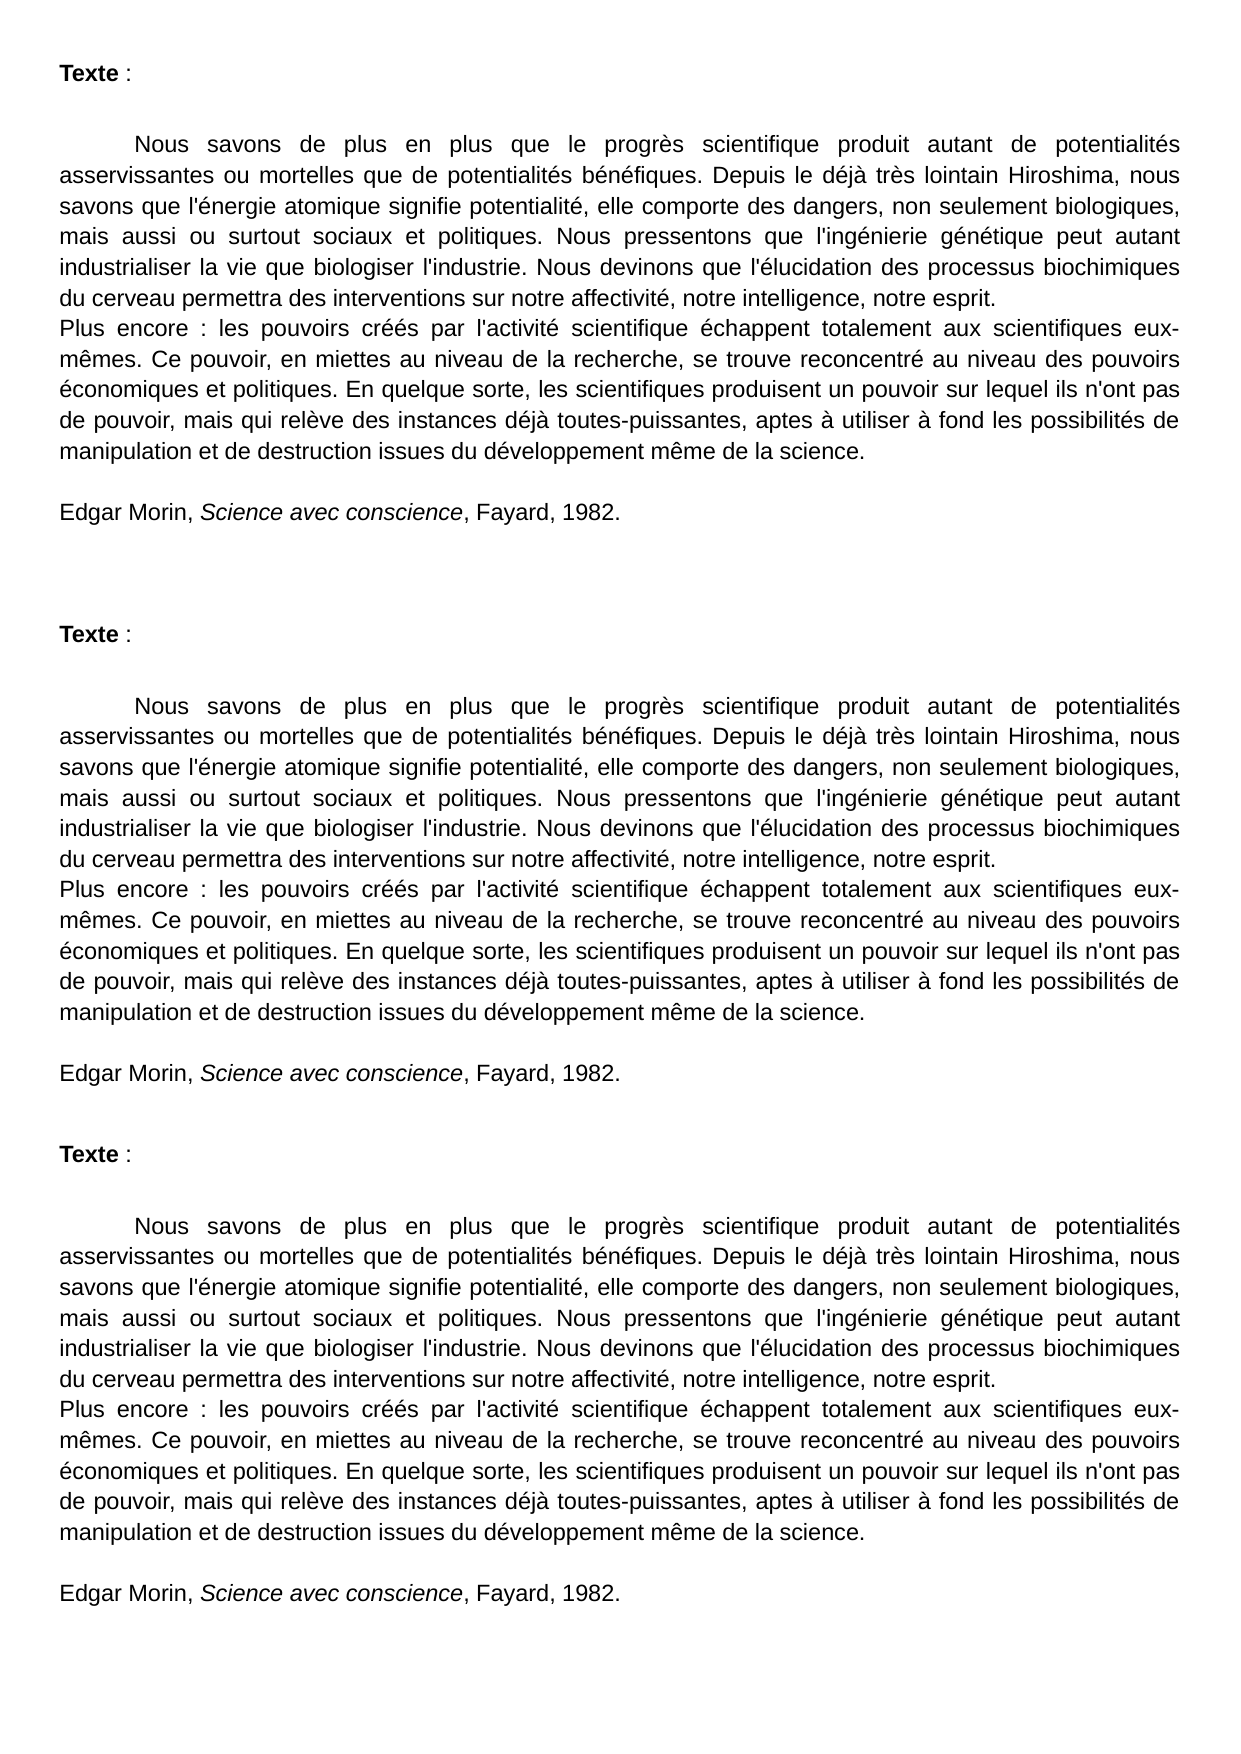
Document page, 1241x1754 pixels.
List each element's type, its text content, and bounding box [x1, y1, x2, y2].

text Plus encore : les pouvoirs créés par l'activité scientifique échappent totalement aux scientifiques eux-mêmes. Ce pouvoir, en miettes au niveau de la recherche, se trouve reconcentré au niveau des pouvoirs économiques et politiques. En quelque sorte, les scientifiques produisent un pouvoir sur lequel ils n'ont pas de pouvoir, mais qui relève des instances déjà toutes-puissantes, aptes à utiliser à fond les possibilités de manipulation et de destruction issues du développement même de la science. [59, 876, 1181, 1025]
text Nous savons de plus en plus que le progrès scientifique produit autant de potentialités asservissantes ou mortelles que de potentialités bénéfiques. Depuis le déjà très lointain Hiroshima, nous savons que l'énergie atomique signifie potentialité, elle comporte des dangers, non seulement biologiques, mais aussi ou surtout sociaux et politiques. Nous pressentons que l'ingénierie génétique peut autant industrialiser la vie que biologiser l'industrie. Nous devinons que l'élucidation des processus biochimiques du cerveau permettra des interventions sur notre affectivité, notre intelligence, notre esprit. [59, 1212, 1181, 1392]
text Nous savons de plus en plus que le progrès scientifique produit autant de potentialités asservissantes ou mortelles que de potentialités bénéfiques. Depuis le déjà très lointain Hiroshima, nous savons que l'énergie atomique signifie potentialité, elle comporte des dangers, non seulement biologiques, mais aussi ou surtout sociaux et politiques. Nous pressentons que l'ingénierie génétique peut autant industrialiser la vie que biologiser l'industrie. Nous devinons que l'élucidation des processus biochimiques du cerveau permettra des interventions sur notre affectivité, notre intelligence, notre esprit. [59, 692, 1181, 872]
text Texte : [59, 620, 1181, 647]
text Plus encore : les pouvoirs créés par l'activité scientifique échappent totalement aux scientifiques eux-mêmes. Ce pouvoir, en miettes au niveau de la recherche, se trouve reconcentré au niveau des pouvoirs économiques et politiques. En quelque sorte, les scientifiques produisent un pouvoir sur lequel ils n'ont pas de pouvoir, mais qui relève des instances déjà toutes-puissantes, aptes à utiliser à fond les possibilités de manipulation et de destruction issues du développement même de la science. [59, 1396, 1181, 1545]
text Nous savons de plus en plus que le progrès scientifique produit autant de potentialités asservissantes ou mortelles que de potentialités bénéfiques. Depuis le déjà très lointain Hiroshima, nous savons que l'énergie atomique signifie potentialité, elle comporte des dangers, non seulement biologiques, mais aussi ou surtout sociaux et politiques. Nous pressentons que l'ingénierie génétique peut autant industrialiser la vie que biologiser l'industrie. Nous devinons que l'élucidation des processus biochimiques du cerveau permettra des interventions sur notre affectivité, notre intelligence, notre esprit. [59, 131, 1181, 311]
text Edgar Morin, Science avec conscience, Fayard, 1982. [59, 468, 1181, 525]
text Edgar Morin, Science avec conscience, Fayard, 1982. [59, 1029, 1181, 1087]
text Texte : [59, 59, 1181, 86]
text Edgar Morin, Science avec conscience, Fayard, 1982. [59, 1549, 1181, 1607]
text Texte : [59, 1140, 1181, 1167]
text Plus encore : les pouvoirs créés par l'activité scientifique échappent totalement aux scientifiques eux-mêmes. Ce pouvoir, en miettes au niveau de la recherche, se trouve reconcentré au niveau des pouvoirs économiques et politiques. En quelque sorte, les scientifiques produisent un pouvoir sur lequel ils n'ont pas de pouvoir, mais qui relève des instances déjà toutes-puissantes, aptes à utiliser à fond les possibilités de manipulation et de destruction issues du développement même de la science. [59, 315, 1181, 464]
